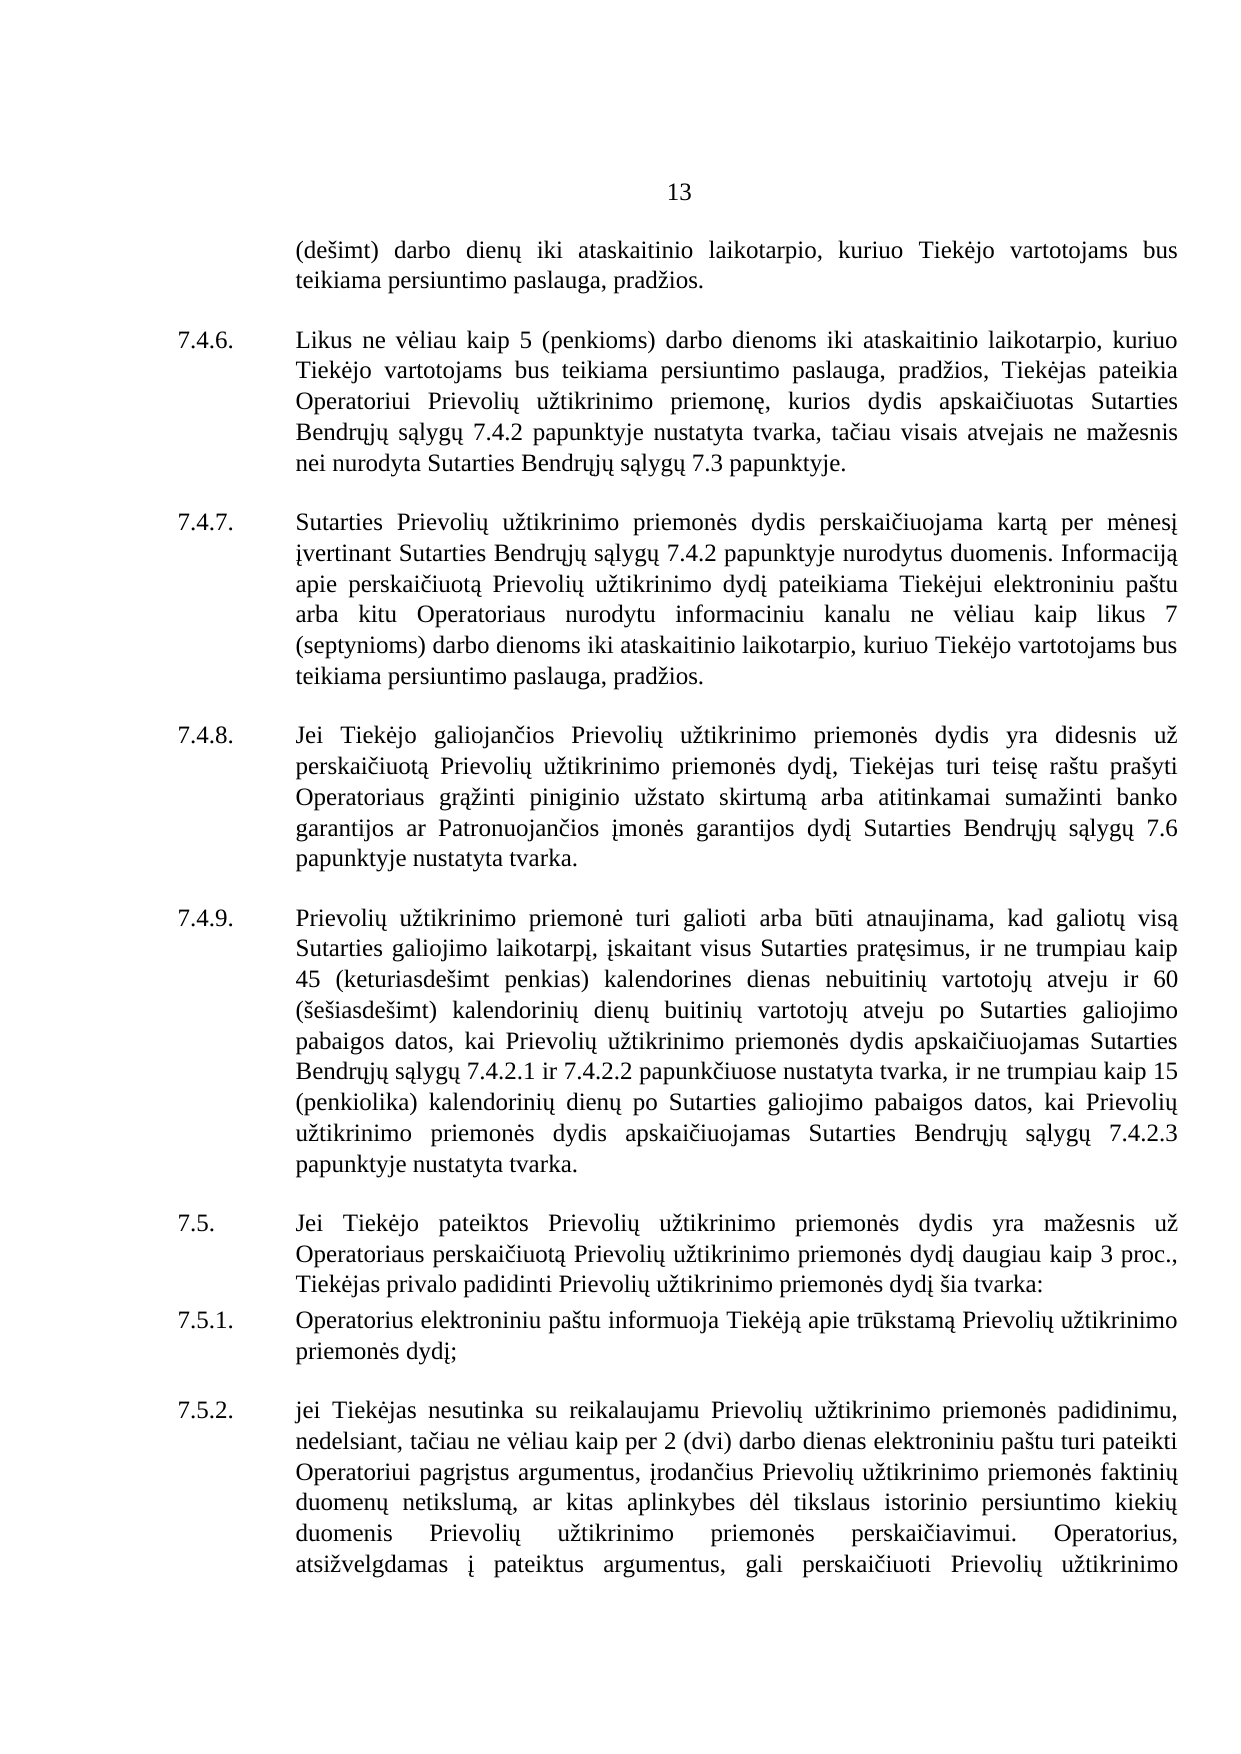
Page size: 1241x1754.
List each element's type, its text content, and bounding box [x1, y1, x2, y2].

text 7.4.9. Prievolių užtikrinimo priemonė turi galioti arba būti atnaujinama, kad galiotų visą Sutarties galiojimo laikotarpį, įskaitant visus Sutarties pratęsimus, ir ne trumpiau kaip 45 (keturiasdešimt penkias) kalendorines dienas nebuitinių vartotojų atveju ir 60 (šešiasdešimt) kalendorinių dienų buitinių vartotojų atveju po Sutarties galiojimo pabaigos datos, kai Prievolių užtikrinimo priemonės dydis apskaičiuojamas Sutarties Bendrųjų sąlygų 7.4.2.1 ir 7.4.2.2 papunkčiuose nustatyta tvarka, ir ne trumpiau kaip 15 (penkiolika) kalendorinių dienų po Sutarties galiojimo pabaigos datos, kai Prievolių užtikrinimo priemonės dydis apskaičiuojamas Sutarties Bendrųjų sąlygų 7.4.2.3 papunktyje nustatyta tvarka. [177, 903, 1179, 1177]
text 7.4.6. Likus ne vėliau kaip 5 (penkioms) darbo dienoms iki ataskaitinio laikotarpio, kuriuo Tiekėjo vartotojams bus teikiama persiuntimo paslauga, pradžios, Tiekėjas pateikia Operatoriui Prievolių užtikrinimo priemonę, kurios dydis apskaičiuotas Sutarties Bendrųjų sąlygų 7.4.2 papunktyje nustatyta tvarka, tačiau visais atvejais ne mažesnis nei nurodyta Sutarties Bendrųjų sąlygų 7.3 papunktyje. [177, 325, 1179, 477]
text 7.5.1. Operatorius elektroniniu paštu informuoja Tiekėją apie trūkstamą Prievolių užtikrinimo priemonės dydį; [177, 1305, 1179, 1364]
text 7.5. Jei Tiekėjo pateiktos Prievolių užtikrinimo priemonės dydis yra mažesnis už Operatoriaus perskaičiuotą Prievolių užtikrinimo priemonės dydį daugiau kaip 3 proc., Tiekėjas privalo padidinti Prievolių užtikrinimo priemonės dydį šia tvarka: [177, 1208, 1179, 1298]
text 7.5.2. jei Tiekėjas nesutinka su reikalaujamu Prievolių užtikrinimo priemonės padidinimu, nedelsiant, tačiau ne vėliau kaip per 2 (dvi) darbo dienas elektroniniu paštu turi pateikti Operatoriui pagrįstus argumentus, įrodančius Prievolių užtikrinimo priemonės faktinių duomenų netikslumą, ar kitas aplinkybes dėl tikslaus istorinio persiuntimo kiekių duomenis Prievolių užtikrinimo priemonės perskaičiavimui. Operatorius, atsižvelgdamas į pateiktus argumentus, gali perskaičiuoti Prievolių užtikrinimo [177, 1395, 1179, 1578]
text 7.4.8. Jei Tiekėjo galiojančios Prievolių užtikrinimo priemonės dydis yra didesnis už perskaičiuotą Prievolių užtikrinimo priemonės dydį, Tiekėjas turi teisę raštu prašyti Operatoriaus grąžinti piniginio užstato skirtumą arba atitinkamai sumažinti banko garantijos ar Patronuojančios įmonės garantijos dydį Sutarties Bendrųjų sąlygų 7.6 papunktyje nustatyta tvarka. [177, 720, 1179, 872]
text 7.4.7. Sutarties Prievolių užtikrinimo priemonės dydis perskaičiuojama kartą per mėnesį įvertinant Sutarties Bendrųjų sąlygų 7.4.2 papunktyje nurodytus duomenis. Informaciją apie perskaičiuotą Prievolių užtikrinimo dydį pateikiama Tiekėjui elektroniniu paštu arba kitu Operatoriaus nurodytu informaciniu kanalu ne vėliau kaip likus 7 (septynioms) darbo dienoms iki ataskaitinio laikotarpio, kuriuo Tiekėjo vartotojams bus teikiama persiuntimo paslauga, pradžios. [177, 507, 1179, 690]
text (dešimt) darbo dienų iki ataskaitinio laikotarpio, kuriuo Tiekėjo vartotojams bus teikiama persiuntimo paslauga, pradžios. [177, 235, 1179, 294]
